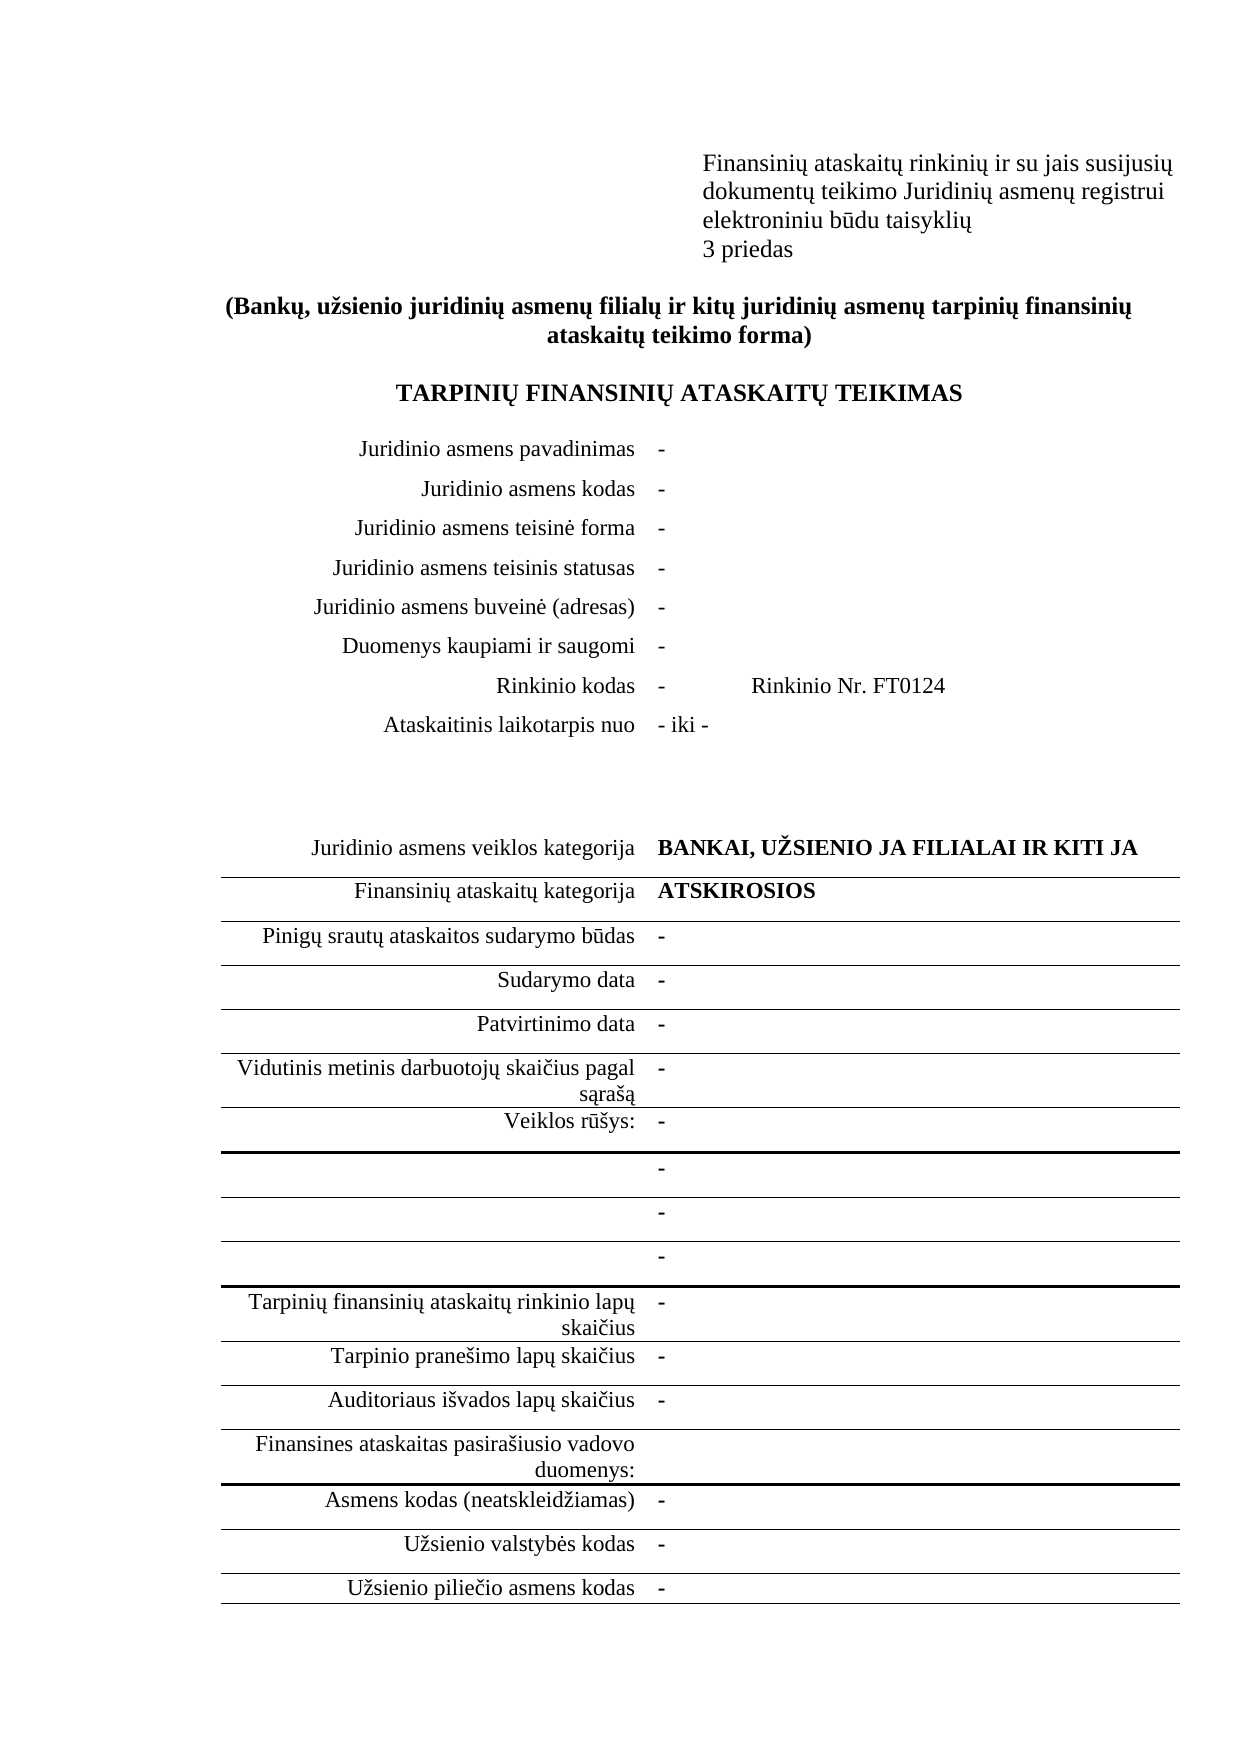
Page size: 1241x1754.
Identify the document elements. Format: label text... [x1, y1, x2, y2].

table_cell - [646, 1530, 1180, 1573]
table_cell [1180, 1241, 1184, 1285]
table_cell Pinigų srautų ataskaitos sudarymo būdas [221, 922, 646, 965]
table_cell - [646, 1486, 1180, 1529]
text TARPINIŲ FINANSINIŲ ATASKAITŲ TEIKIMAS [177, 378, 1181, 406]
table_header - - - - - - - Rinkinio Nr. FT0124 - iki - [646, 435, 1184, 833]
table_cell - [646, 1198, 1180, 1241]
table_cell Asmens kodas (neatskleidžiamas) [221, 1486, 646, 1529]
table_cell - [646, 1342, 1180, 1385]
table_cell Finansinių ataskaitų kategorija [221, 878, 646, 921]
table_cell Veiklos rūšys: [221, 1108, 646, 1151]
text Finansinių ataskaitų rinkinių ir su jais susijusių [177, 148, 1181, 176]
text (Bankų, užsienio juridinių asmenų filialų ir kitų juridinių asmenų tarpinių finansinių ataskaitų teikimo forma) [177, 291, 1181, 349]
table_cell - [646, 1154, 1180, 1197]
table_cell [1180, 1341, 1184, 1385]
table_header Juridinio asmens pavadinimas Juridinio asmens kodas Juridinio asmens teisinė forma Juridinio asmens teisinis statusas Juridinio asmens buveinė (adresas) Duomenys kaupiami ir saugomi Rinkinio kodas Ataskaitinis laikotarpis nuo [221, 435, 646, 833]
table_cell [1180, 1385, 1184, 1429]
table_cell [1180, 1107, 1184, 1151]
table_cell [1180, 1285, 1184, 1341]
table_cell - [646, 1574, 1180, 1603]
table_cell [1180, 921, 1184, 965]
table_cell [1180, 1573, 1184, 1603]
table_cell Tarpinio pranešimo lapų skaičius [221, 1342, 646, 1385]
table_cell - [646, 922, 1180, 965]
text elektroniniu būdu taisyklių [177, 205, 1181, 234]
table_cell Finansines ataskaitas pasirašiusio vadovo duomenys: [221, 1430, 646, 1483]
table_cell Užsienio valstybės kodas [221, 1530, 646, 1573]
table_cell [1180, 1529, 1184, 1573]
text dokumentų teikimo Juridinių asmenų registrui [177, 176, 1181, 205]
table_cell Juridinio asmens veiklos kategorija [221, 834, 646, 877]
table_cell - [646, 1242, 1180, 1285]
table_cell - [646, 966, 1180, 1009]
table_cell - [646, 1288, 1180, 1341]
table_cell [1180, 1483, 1184, 1529]
table_cell [221, 1198, 646, 1241]
table_cell Vidutinis metinis darbuotojų skaičius pagal sąrašą [221, 1054, 646, 1107]
text 3 priedas [177, 234, 1181, 263]
table_cell - [646, 1054, 1180, 1107]
table_cell [1180, 965, 1184, 1009]
table_cell [221, 1242, 646, 1285]
table_cell Užsienio piliečio asmens kodas [221, 1574, 646, 1603]
table_cell ATSKIROSIOS [646, 878, 1180, 921]
table_cell Sudarymo data [221, 966, 646, 1009]
table_cell - [646, 1010, 1180, 1053]
table_cell [221, 1154, 646, 1197]
table_cell [1180, 834, 1184, 877]
table_cell [1180, 877, 1184, 921]
table_cell [1180, 1053, 1184, 1107]
table_cell [1180, 1429, 1184, 1483]
table_cell - [646, 1108, 1180, 1151]
table_cell [1180, 1197, 1184, 1241]
table_cell Patvirtinimo data [221, 1010, 646, 1053]
table_cell [646, 1430, 1180, 1483]
table_cell [1180, 1009, 1184, 1053]
table_cell BANKAI, UŽSIENIO JA FILIALAI IR KITI JA [646, 834, 1180, 877]
table_cell [1180, 1151, 1184, 1197]
table_cell - [646, 1386, 1180, 1429]
table_cell Tarpinių finansinių ataskaitų rinkinio lapų skaičius [221, 1288, 646, 1341]
table_cell Auditoriaus išvados lapų skaičius [221, 1386, 646, 1429]
